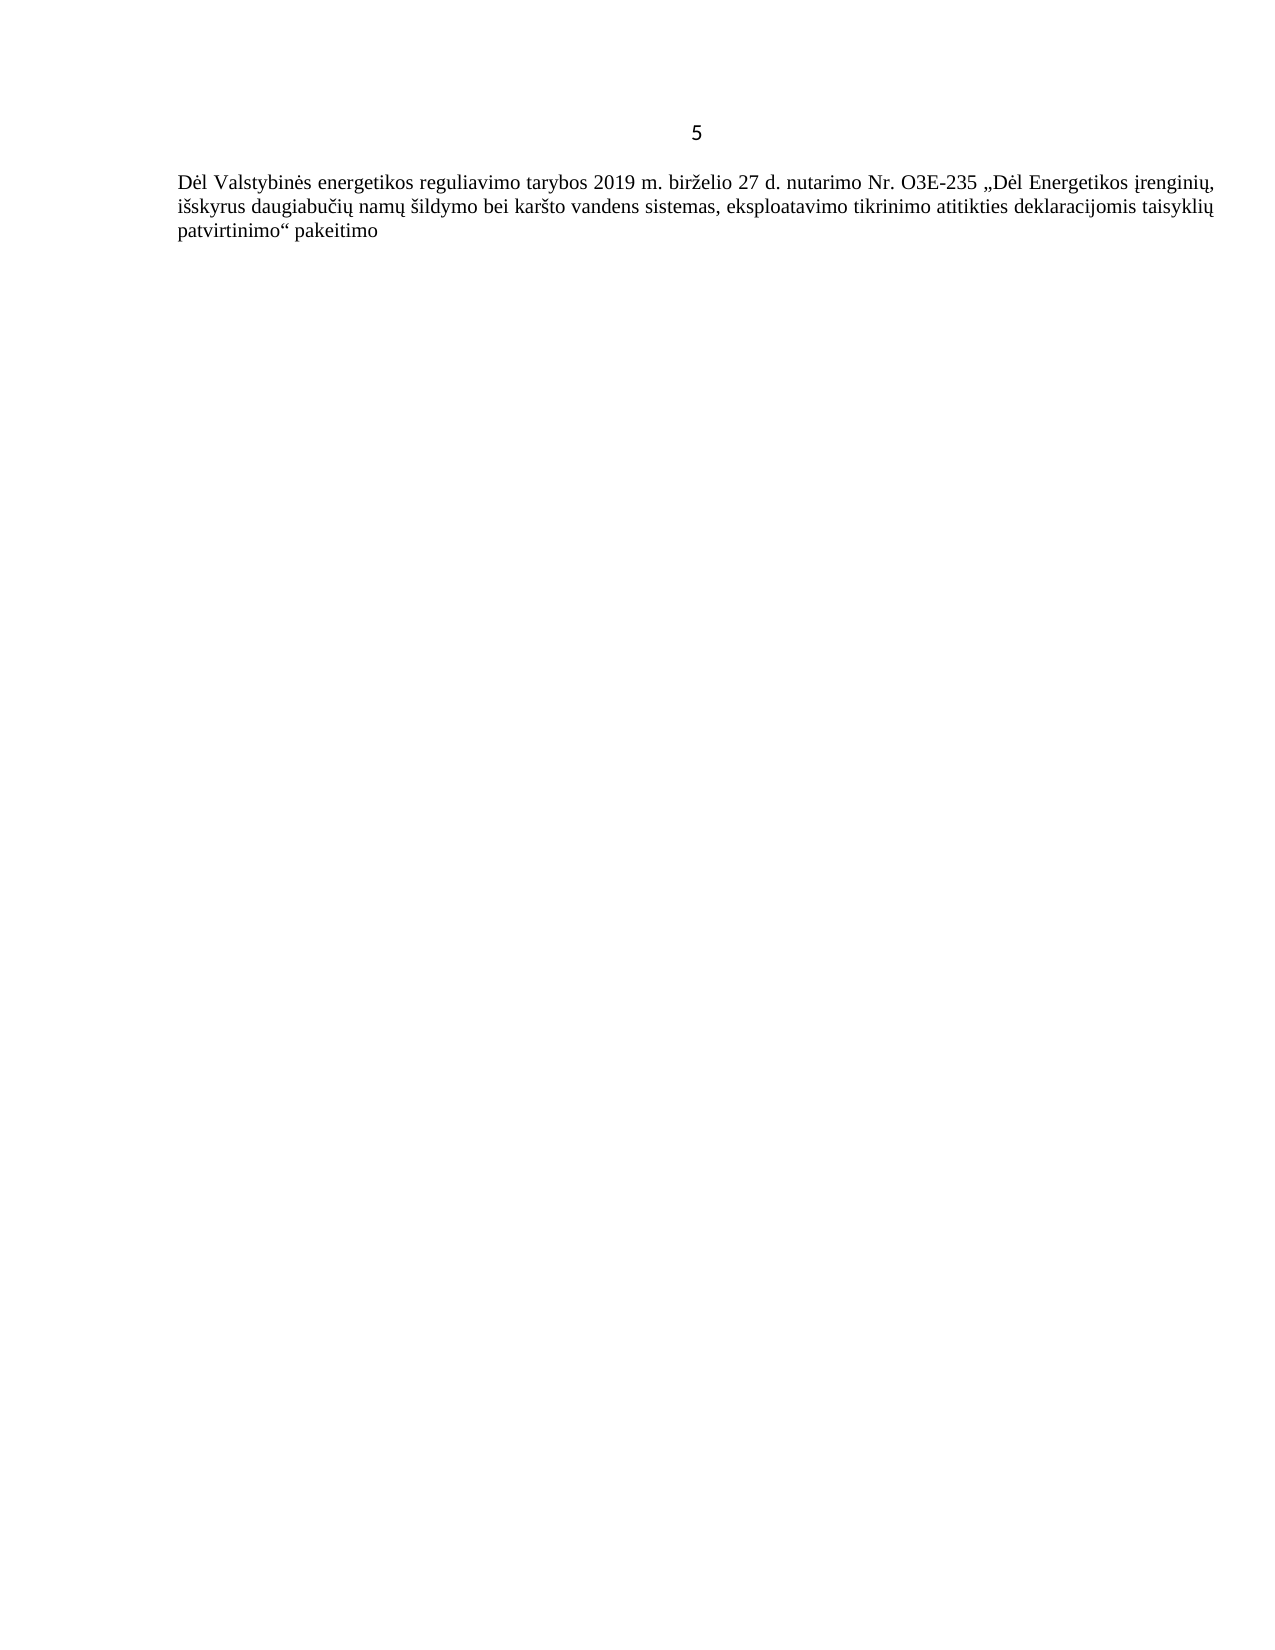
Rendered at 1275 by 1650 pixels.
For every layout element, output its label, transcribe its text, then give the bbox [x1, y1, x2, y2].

text Dėl Valstybinės energetikos reguliavimo tarybos 2019 m. birželio 27 d. nutarimo Nr. O3E-235 „Dėl Energetikos įrenginių, išskyrus daugiabučių namų šildymo bei karšto vandens sistemas, eksploatavimo tikrinimo atitikties deklaracijomis taisyklių patvirtinimo“ pakeitimo [177, 170, 1216, 242]
